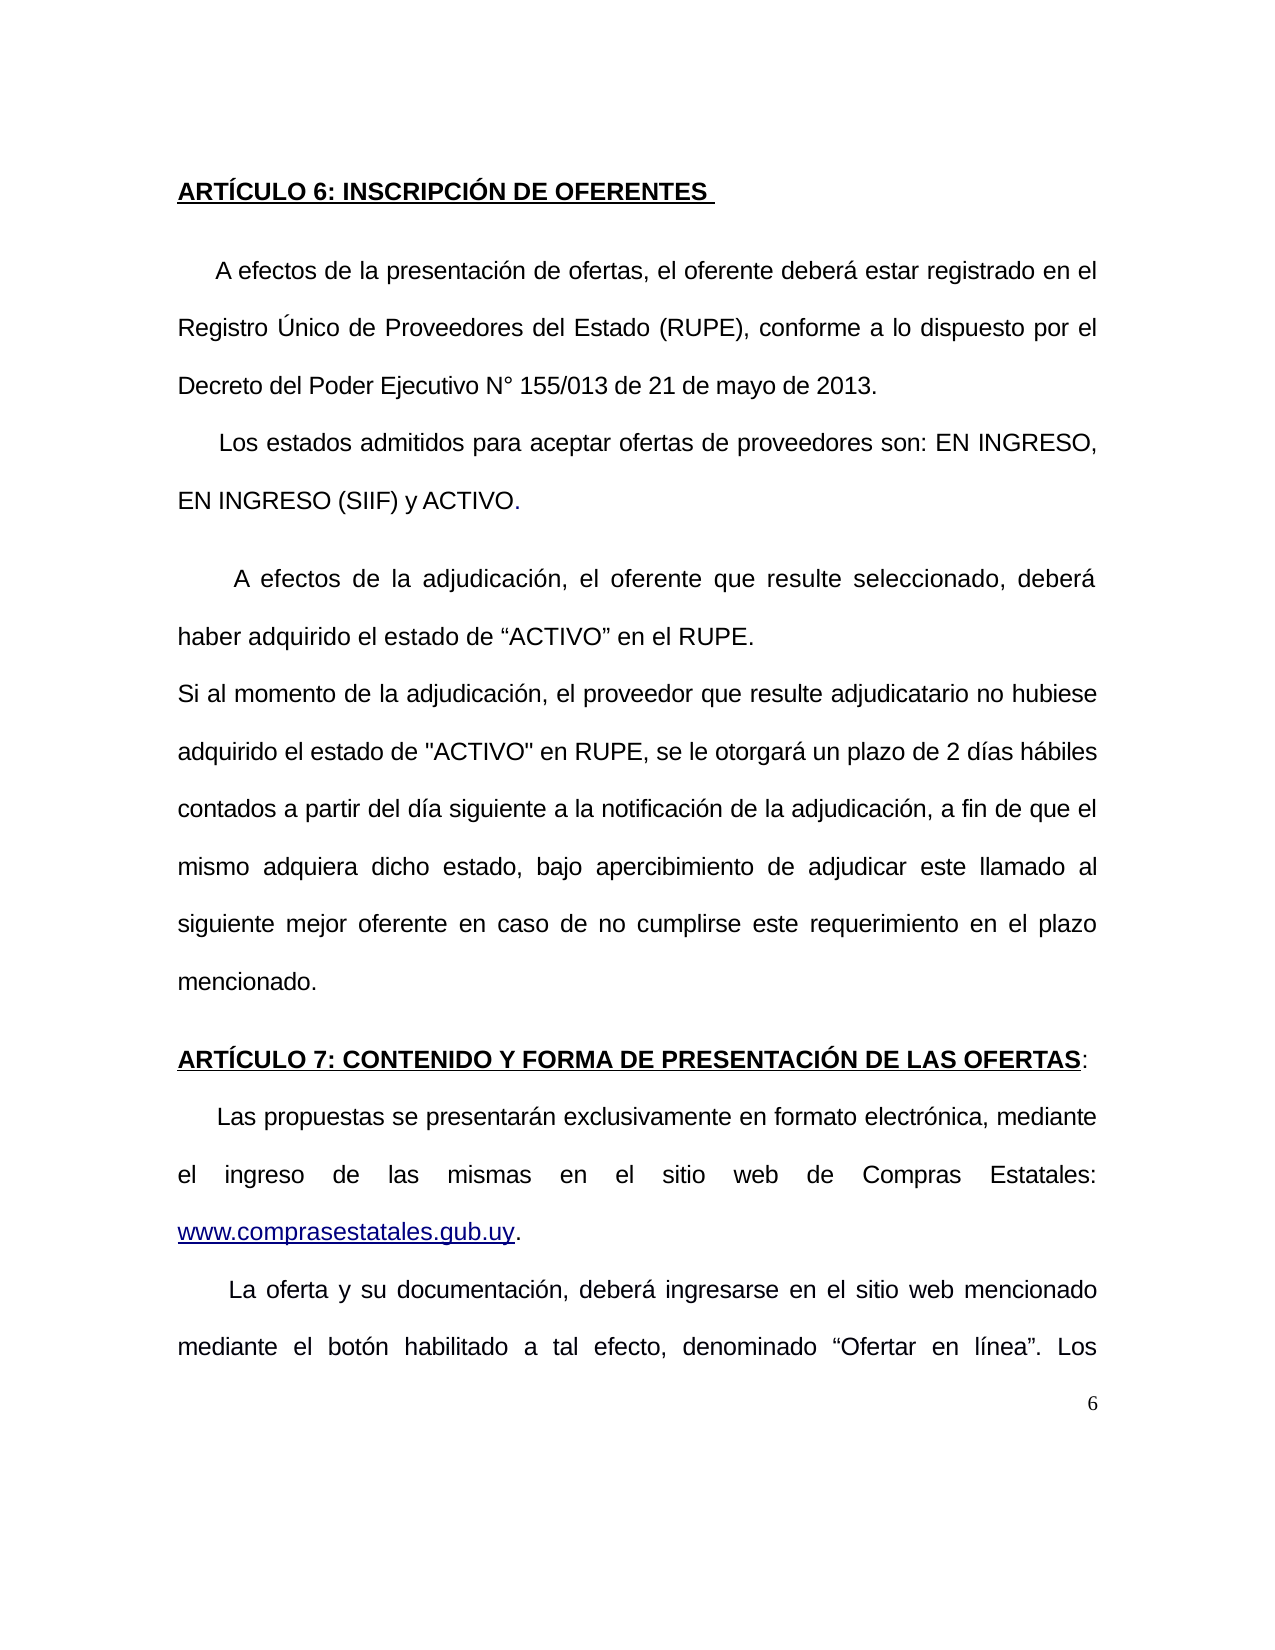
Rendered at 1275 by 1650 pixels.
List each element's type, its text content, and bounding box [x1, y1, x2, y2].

text A efectos de la adjudicación, el oferente que resulte seleccionado, deberá haber adquirido el estado de “ACTIVO” en el RUPE. [177, 564, 1098, 650]
text La oferta y su documentación, deberá ingresarse en el sitio web mencionado mediante el botón habilitado a tal efecto, denominado “Ofertar en línea”. Los [177, 1275, 1098, 1361]
text A efectos de la presentación de ofertas, el oferente deberá estar registrado en el Registro Único de Proveedores del Estado (RUPE), conforme a lo dispuesto por el Decreto del Poder Ejecutivo N° 155/013 de 21 de mayo de 2013. [177, 256, 1098, 399]
text Si al momento de la adjudicación, el proveedor que resulte adjudicatario no hubiese adquirido el estado de "ACTIVO" en RUPE, se le otorgará un plazo de 2 días hábiles contados a partir del día siguiente a la notificación de la adjudicación, a fin de que el mismo adquiera dicho estado, bajo apercibimiento de adjudicar este llamado al siguiente mejor oferente en caso de no cumplirse este requerimiento en el plazo mencionado. [177, 679, 1098, 995]
subtitle ARTÍCULO 6: INSCRIPCIÓN DE OFERENTES [177, 177, 1098, 206]
text ARTÍCULO 7: CONTENIDO Y FORMA DE PRESENTACIÓN DE LAS OFERTAS: [177, 1045, 1098, 1074]
text Las propuestas se presentarán exclusivamente en formato electrónica, mediante el ingreso de las mismas en el sitio web de Compras Estatales: www.comprasestatales.gub.uy. [177, 1102, 1098, 1246]
text Los estados admitidos para aceptar ofertas de proveedores son: EN INGRESO, EN INGRESO (SIIF) y ACTIVO. [177, 428, 1098, 514]
